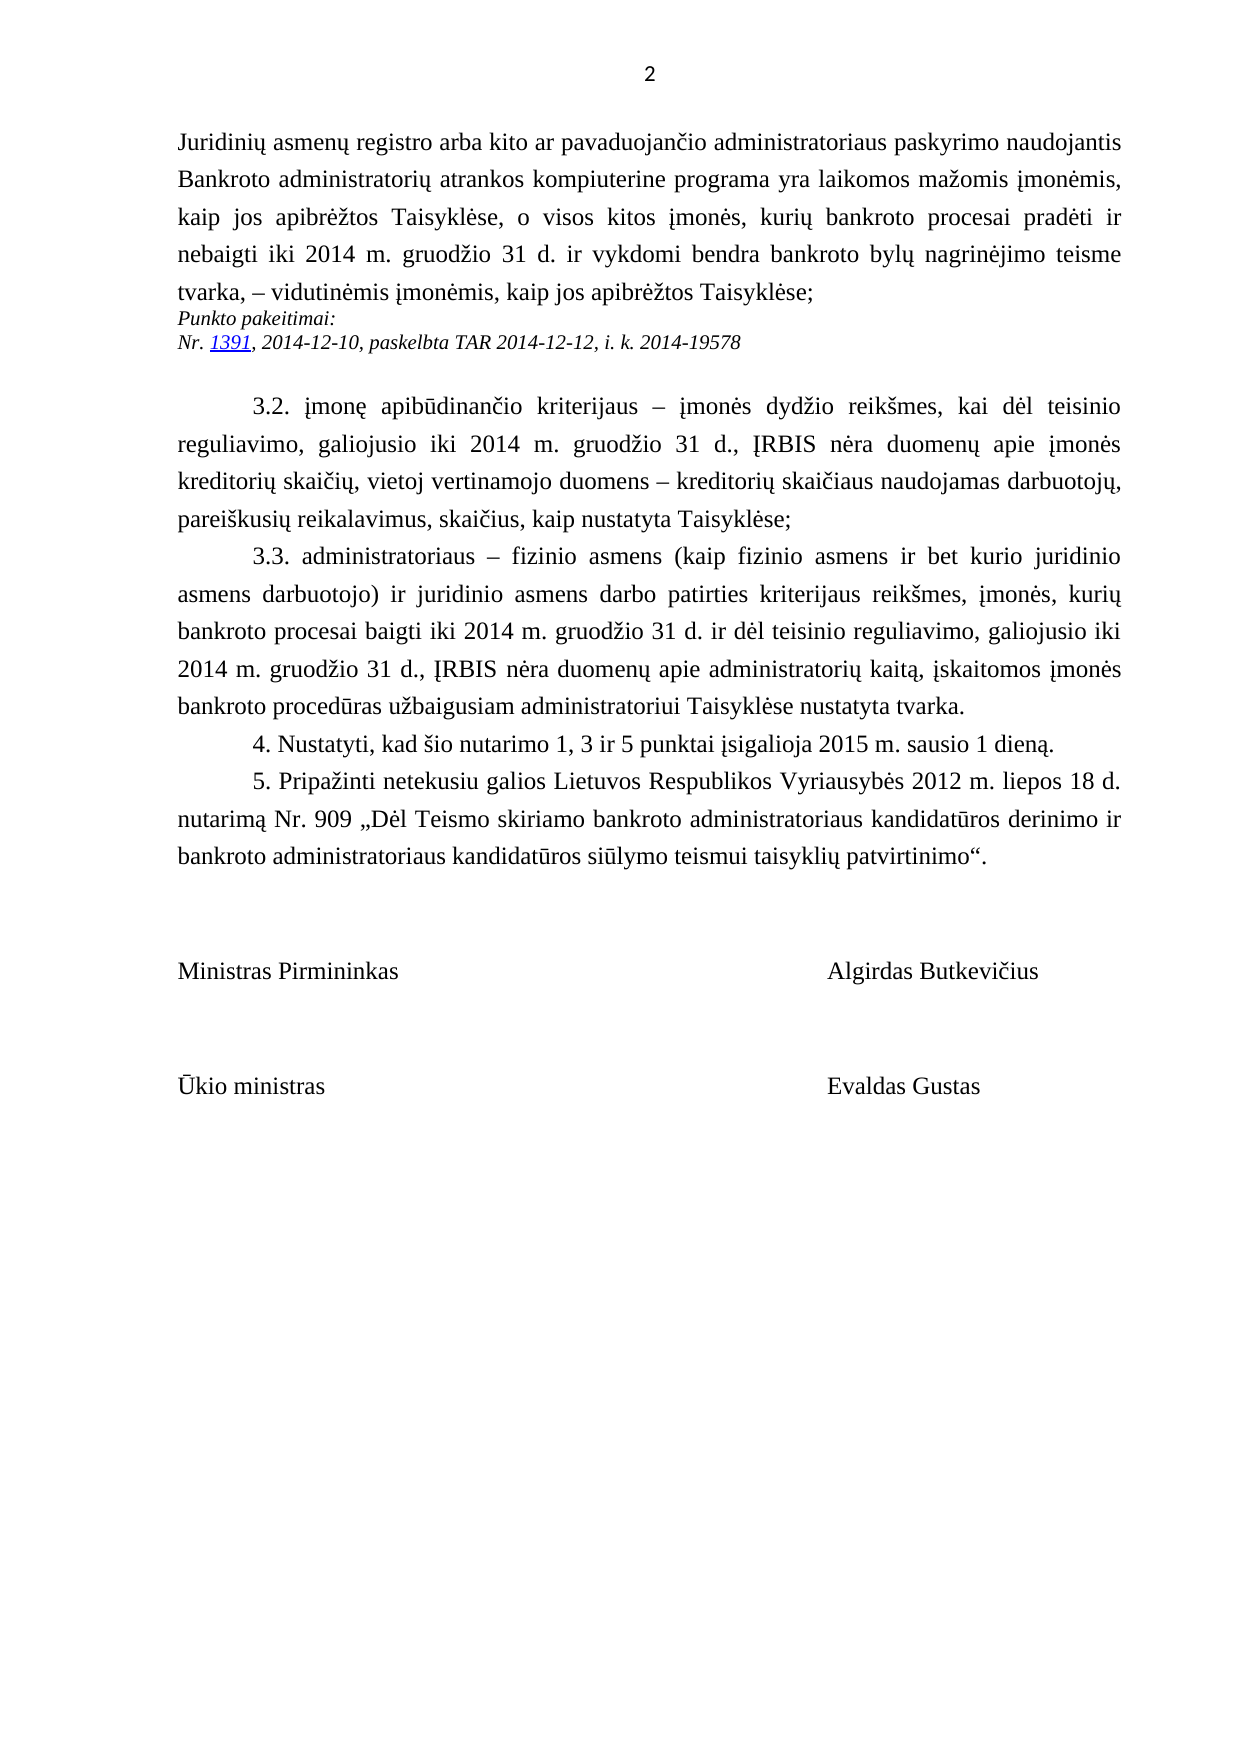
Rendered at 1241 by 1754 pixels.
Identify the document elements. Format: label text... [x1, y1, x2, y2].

text Nr. 1391, 2014-12-10, paskelbta TAR 2014-12-12, i. k. 2014-19578 [177, 330, 1122, 354]
text Punkto pakeitimai: [177, 306, 1122, 330]
text Juridinių asmenų registro arba kito ar pavaduojančio administratoriaus paskyrimo naudojantis Bankroto administratorių atrankos kompiuterine programa yra laikomos mažomis įmonėmis, kaip jos apibrėžtos Taisyklėse, o visos kitos įmonės, kurių bankroto procesai pradėti ir nebaigti iki 2014 m. gruodžio 31 d. ir vykdomi bendra bankroto bylų nagrinėjimo teisme tvarka, – vidutinėmis įmonėmis, kaip jos apibrėžtos Taisyklėse; [177, 118, 1122, 306]
text 3.2. įmonę apibūdinančio kriterijaus – įmonės dydžio reikšmes, kai dėl teisinio reguliavimo, galiojusio iki 2014 m. gruodžio 31 d., ĮRBIS nėra duomenų apie įmonės kreditorių skaičių, vietoj vertinamojo duomens – kreditorių skaičiaus naudojamas darbuotojų, pareiškusių reikalavimus, skaičius, kaip nustatyta Taisyklėse; [177, 382, 1122, 532]
text 4. Nustatyti, kad šio nutarimo 1, 3 ir 5 punktai įsigalioja 2015 m. sausio 1 dieną. [177, 720, 1122, 757]
text 3.3. administratoriaus – fizinio asmens (kaip fizinio asmens ir bet kurio juridinio asmens darbuotojo) ir juridinio asmens darbo patirties kriterijaus reikšmes, įmonės, kurių bankroto procesai baigti iki 2014 m. gruodžio 31 d. ir dėl teisinio reguliavimo, galiojusio iki 2014 m. gruodžio 31 d., ĮRBIS nėra duomenų apie administratorių kaitą, įskaitomos įmonės bankroto procedūras užbaigusiam administratoriui Taisyklėse nustatyta tvarka. [177, 532, 1122, 720]
text 5. Pripažinti netekusiu galios Lietuvos Respublikos Vyriausybės 2012 m. liepos 18 d. nutarimą Nr. 909 „Dėl Teismo skiriamo bankroto administratoriaus kandidatūros derinimo ir bankroto administratoriaus kandidatūros siūlymo teismui taisyklių patvirtinimo“. [177, 757, 1122, 870]
text Ministras Pirmininkas Algirdas Butkevičius [177, 956, 1122, 985]
text Ūkio ministras Evaldas Gustas [177, 1071, 1122, 1100]
